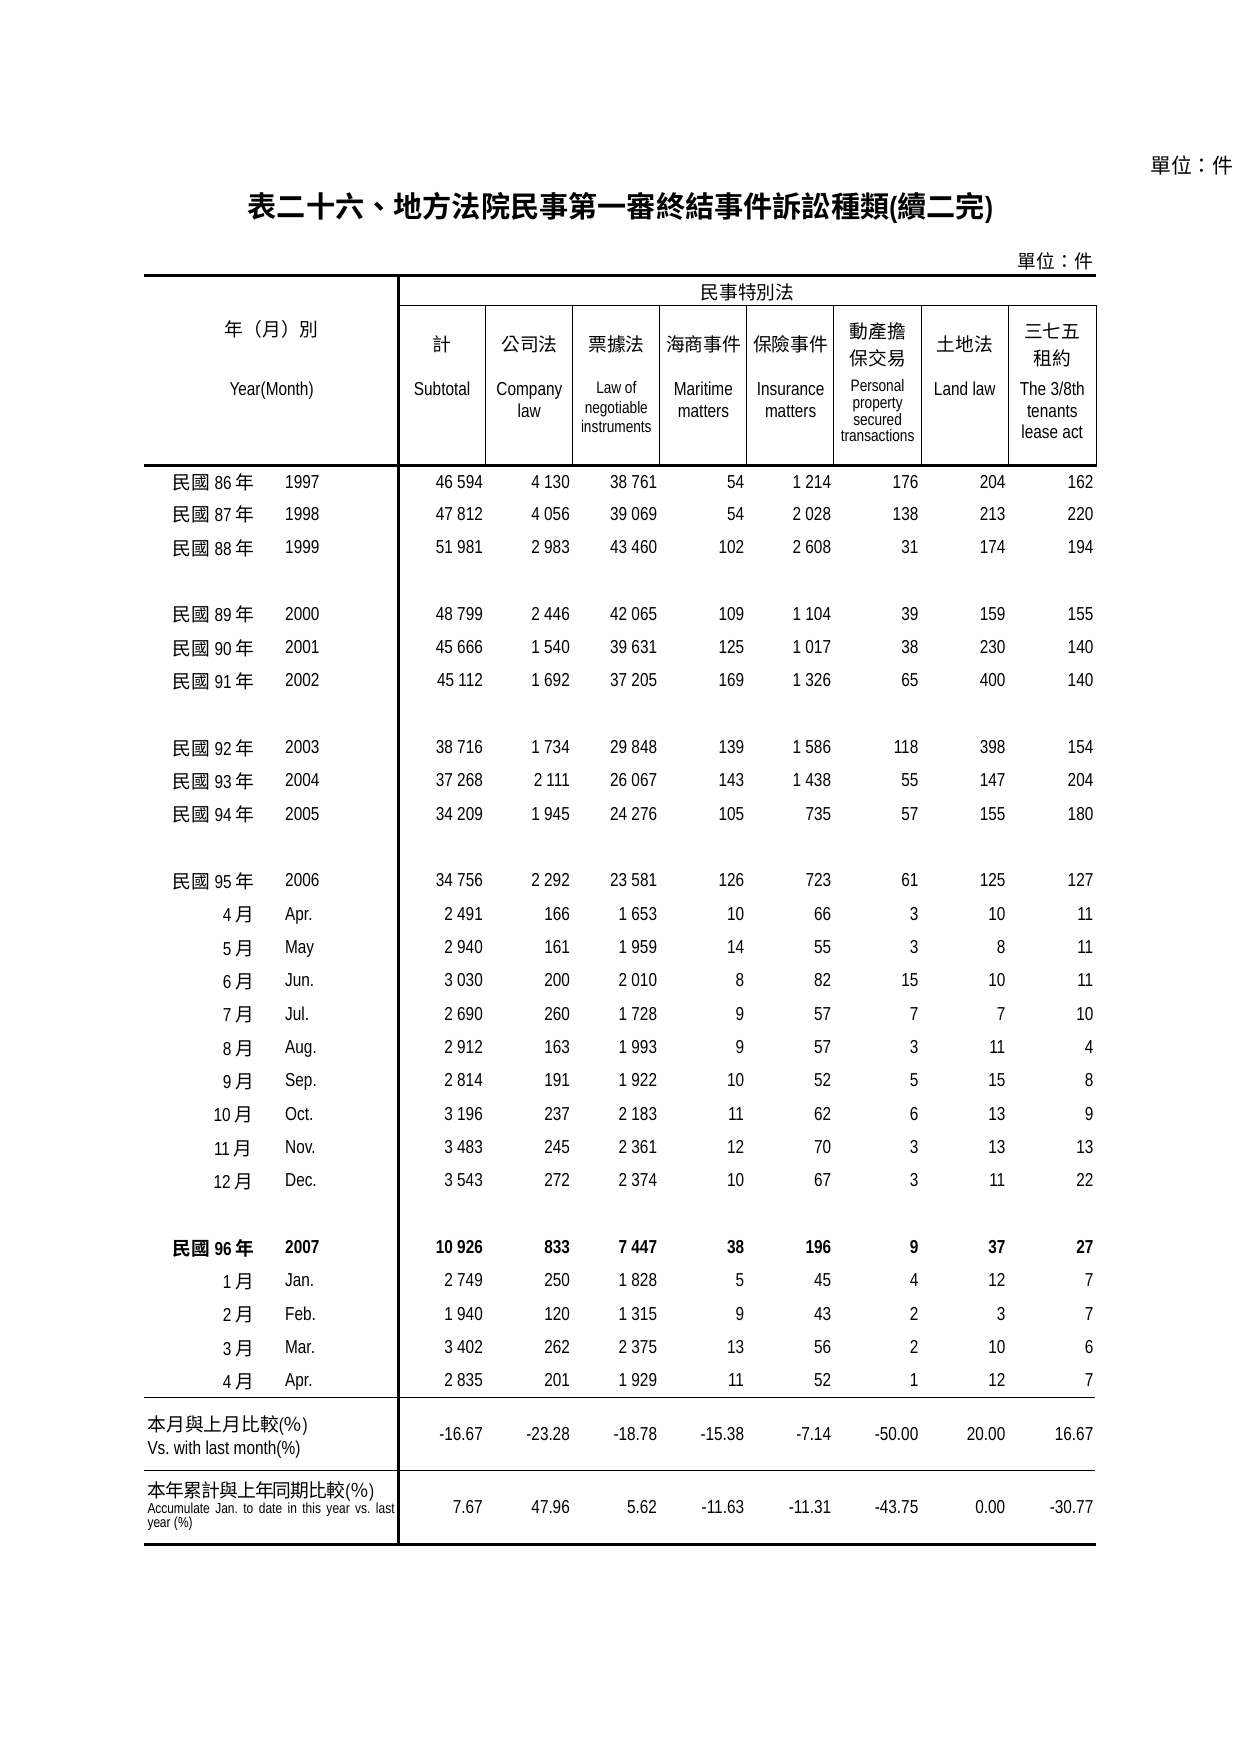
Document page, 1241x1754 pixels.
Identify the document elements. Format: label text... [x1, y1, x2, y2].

table_cell 三七五 租約 [1009, 306, 1096, 378]
table_cell 4月 [144, 1364, 282, 1397]
table_cell 5.62 [573, 1471, 660, 1543]
table_cell 39 [834, 597, 921, 630]
table_cell -18.78 [573, 1398, 660, 1470]
table_cell Apr. [282, 897, 397, 930]
table_cell 15 [921, 1064, 1008, 1097]
table_cell 20.00 [921, 1398, 1008, 1470]
table_cell 125 [921, 864, 1008, 897]
table_cell 8月 [144, 1030, 282, 1063]
table_cell 29 848 [573, 730, 660, 763]
table_cell 9 [660, 1030, 747, 1063]
table_cell 2 814 [400, 1064, 486, 1097]
table_cell Year(Month) [144, 378, 397, 461]
table_cell 2004 [282, 764, 397, 797]
table_cell [747, 1197, 834, 1230]
table_cell 2 491 [400, 897, 486, 930]
table_cell Jun. [282, 964, 397, 997]
table_cell 動產擔 保交易 [834, 306, 921, 378]
table_cell 3 196 [400, 1097, 486, 1130]
table_cell 162 [1008, 467, 1096, 497]
table_cell 38 [834, 630, 921, 663]
table_cell 52 [747, 1364, 834, 1397]
table_cell 1998 [282, 497, 397, 530]
text 單位：件 [1150, 149, 1240, 174]
table_cell 9 [834, 1230, 921, 1263]
table_cell 11 [1008, 930, 1096, 963]
table_cell 3 [834, 930, 921, 963]
table_cell Oct. [282, 1097, 397, 1130]
table_cell 125 [660, 630, 747, 663]
table_cell 7 [1008, 1264, 1096, 1297]
table_cell 1997 [282, 467, 397, 497]
table_cell May [282, 930, 397, 963]
table_cell 1 017 [747, 630, 834, 663]
table_cell 70 [747, 1130, 834, 1163]
table_cell 2月 [144, 1297, 282, 1330]
table_cell 3 [834, 1164, 921, 1197]
table_cell [834, 697, 921, 730]
table_cell 220 [1008, 497, 1096, 530]
table_cell 13 [1008, 1130, 1096, 1163]
table_cell 105 [660, 797, 747, 830]
table_cell 8 [660, 964, 747, 997]
table_cell 1 326 [747, 664, 834, 697]
table_cell 2 183 [573, 1097, 660, 1130]
table_cell 民國 91年 [144, 664, 282, 697]
table_cell 400 [921, 664, 1008, 697]
table_cell 155 [1008, 597, 1096, 630]
table_cell 7月 [144, 997, 282, 1030]
table_cell -11.63 [660, 1471, 747, 1543]
table_cell 11 [1008, 964, 1096, 997]
table_cell [573, 830, 660, 863]
table_cell [573, 1197, 660, 1230]
table_cell [573, 564, 660, 597]
table_cell 1 692 [486, 664, 573, 697]
table_cell 161 [486, 930, 573, 963]
table_cell 237 [486, 1097, 573, 1130]
table_cell 11 [921, 1164, 1008, 1197]
table_cell Jan. [282, 1264, 397, 1297]
table_cell 1999 [282, 530, 397, 563]
table_cell [747, 830, 834, 863]
table_cell 398 [921, 730, 1008, 763]
table_cell 1 104 [747, 597, 834, 630]
table_cell 196 [747, 1230, 834, 1263]
table_cell 2001 [282, 630, 397, 663]
table_cell 1 993 [573, 1030, 660, 1063]
table_cell Nov. [282, 1130, 397, 1163]
table_cell Company law [486, 378, 572, 461]
table_cell 46 594 [400, 467, 486, 497]
table_cell 海商事件 [660, 306, 746, 378]
table_cell 1 940 [400, 1297, 486, 1330]
table_cell 1 734 [486, 730, 573, 763]
table_cell 39 069 [573, 497, 660, 530]
table_cell 38 [660, 1230, 747, 1263]
table_cell 55 [834, 764, 921, 797]
text [1150, 142, 1240, 149]
table_cell 57 [747, 1030, 834, 1063]
table_cell [400, 1197, 486, 1230]
table_cell 1月 [144, 1264, 282, 1297]
table_cell 126 [660, 864, 747, 897]
table_cell 2 690 [400, 997, 486, 1030]
table_cell [144, 697, 282, 730]
table_cell [834, 830, 921, 863]
table_cell 11月 [144, 1130, 282, 1163]
table_cell 保險事件 [747, 306, 833, 378]
table_cell [486, 830, 573, 863]
table_cell 13 [660, 1330, 747, 1363]
text 表二十六、地方法院民事第一審終結事件訴訟種類(續二完) [148, 183, 1092, 225]
table_cell 13 [921, 1097, 1008, 1130]
table_cell 民國 90年 [144, 630, 282, 663]
table_cell Mar. [282, 1330, 397, 1363]
table_cell 7 [1008, 1364, 1096, 1397]
table_cell [282, 564, 397, 597]
table_cell [660, 1197, 747, 1230]
table_cell 0.00 [921, 1471, 1008, 1543]
table_cell 1 540 [486, 630, 573, 663]
table_cell 200 [486, 964, 573, 997]
table_cell 1 586 [747, 730, 834, 763]
table_cell 155 [921, 797, 1008, 830]
table_cell 213 [921, 497, 1008, 530]
table_cell 11 [921, 1030, 1008, 1063]
table_cell 67 [747, 1164, 834, 1197]
table_cell 12 [660, 1130, 747, 1163]
table_cell 3 402 [400, 1330, 486, 1363]
table_cell 15 [834, 964, 921, 997]
table_cell [282, 830, 397, 863]
table_cell 13 [921, 1130, 1008, 1163]
table_cell 12 [921, 1264, 1008, 1297]
table_cell Personal property secured transactions [834, 378, 921, 461]
table_cell -11.31 [747, 1471, 834, 1543]
table_header 民事特別法 [400, 277, 1096, 305]
table_cell 民國 92年 [144, 730, 282, 763]
table_cell 2007 [282, 1230, 397, 1263]
table_cell 723 [747, 864, 834, 897]
table_cell 3 [834, 897, 921, 930]
table_cell [400, 564, 486, 597]
table_cell 154 [1008, 730, 1096, 763]
table_cell 54 [660, 497, 747, 530]
table_cell 176 [834, 467, 921, 497]
table_cell [486, 564, 573, 597]
table_cell 5月 [144, 930, 282, 963]
table_cell 65 [834, 664, 921, 697]
table_cell 3 483 [400, 1130, 486, 1163]
table_cell 2 361 [573, 1130, 660, 1163]
table_cell 1 [834, 1364, 921, 1397]
table_cell 1 922 [573, 1064, 660, 1097]
table_cell 2000 [282, 597, 397, 630]
table_cell [282, 697, 397, 730]
table_cell 5 [834, 1064, 921, 1097]
table_cell 2 028 [747, 497, 834, 530]
table_cell [660, 830, 747, 863]
table_cell 6 [834, 1097, 921, 1130]
table_cell 34 756 [400, 864, 486, 897]
table_cell 10月 [144, 1097, 282, 1130]
table_cell 47.96 [486, 1471, 573, 1543]
table_cell [1008, 830, 1096, 863]
table_cell Feb. [282, 1297, 397, 1330]
table_cell 26 067 [573, 764, 660, 797]
table_cell -7.14 [747, 1398, 834, 1470]
table_cell 4 [1008, 1030, 1096, 1063]
table_cell 9月 [144, 1064, 282, 1097]
text [1150, 174, 1240, 182]
table_cell 57 [747, 997, 834, 1030]
table_cell 45 112 [400, 664, 486, 697]
table_cell 204 [1008, 764, 1096, 797]
table_cell 4月 [144, 897, 282, 930]
table_cell 10 [1008, 997, 1096, 1030]
table_cell [921, 830, 1008, 863]
table_cell 735 [747, 797, 834, 830]
table_cell 1 728 [573, 997, 660, 1030]
table_cell 8 [921, 930, 1008, 963]
table_cell 民國 87年 [144, 497, 282, 530]
table_cell 11 [660, 1097, 747, 1130]
table_cell 66 [747, 897, 834, 930]
table_cell 1 315 [573, 1297, 660, 1330]
table_cell 47 812 [400, 497, 486, 530]
table_cell 120 [486, 1297, 573, 1330]
table_cell [144, 1197, 282, 1230]
table_cell 2 [834, 1297, 921, 1330]
table_cell 2 [834, 1330, 921, 1363]
table_cell 2 375 [573, 1330, 660, 1363]
table_cell 2002 [282, 664, 397, 697]
table_cell Insurance matters [747, 378, 833, 461]
table_cell 2003 [282, 730, 397, 763]
table_cell 7 [834, 997, 921, 1030]
table_cell 10 [660, 897, 747, 930]
table_cell -43.75 [834, 1471, 921, 1543]
table_cell 140 [1008, 630, 1096, 663]
table_cell 12月 [144, 1164, 282, 1197]
table_cell 3 [834, 1030, 921, 1063]
table_cell 1 214 [747, 467, 834, 497]
table_cell [921, 564, 1008, 597]
table_cell 38 716 [400, 730, 486, 763]
table_cell 4 [834, 1264, 921, 1297]
table_cell [486, 697, 573, 730]
table_cell 37 205 [573, 664, 660, 697]
table_cell 262 [486, 1330, 573, 1363]
table_cell 272 [486, 1164, 573, 1197]
table_cell 102 [660, 530, 747, 563]
table_cell 4 056 [486, 497, 573, 530]
table_cell 23 581 [573, 864, 660, 897]
table_cell 56 [747, 1330, 834, 1363]
table_cell 民國 94年 [144, 797, 282, 830]
table_cell The 3/8th tenants lease act [1009, 378, 1096, 461]
table_cell 5 [660, 1264, 747, 1297]
table_cell [834, 1197, 921, 1230]
table_cell 2006 [282, 864, 397, 897]
table_cell [747, 697, 834, 730]
table_cell 2 010 [573, 964, 660, 997]
table_cell 10 [660, 1064, 747, 1097]
table_cell 42 065 [573, 597, 660, 630]
table_cell 61 [834, 864, 921, 897]
table_cell 6月 [144, 964, 282, 997]
table_cell [400, 830, 486, 863]
table_cell 3 030 [400, 964, 486, 997]
table_cell 計 [400, 306, 485, 378]
table_cell 118 [834, 730, 921, 763]
table_cell 7 [921, 997, 1008, 1030]
table_cell [1008, 697, 1096, 730]
table_cell 57 [834, 797, 921, 830]
table_cell 3 [834, 1130, 921, 1163]
table_cell 10 [921, 964, 1008, 997]
table_cell 2 749 [400, 1264, 486, 1297]
table_cell [1008, 564, 1096, 597]
table_cell Land law [922, 378, 1008, 461]
table_cell 6 [1008, 1330, 1096, 1363]
table_cell 2 835 [400, 1364, 486, 1397]
table_cell 109 [660, 597, 747, 630]
table_cell Subtotal [400, 378, 485, 461]
table_cell 24 276 [573, 797, 660, 830]
table_cell 7.67 [400, 1471, 486, 1543]
table_cell 139 [660, 730, 747, 763]
table_cell 民國 93年 [144, 764, 282, 797]
table_cell 2 983 [486, 530, 573, 563]
table_cell [486, 1197, 573, 1230]
table_cell 7 447 [573, 1230, 660, 1263]
table_cell 10 926 [400, 1230, 486, 1263]
table_cell 9 [660, 997, 747, 1030]
table_cell 52 [747, 1064, 834, 1097]
table_cell 10 [660, 1164, 747, 1197]
table_cell [400, 697, 486, 730]
table_cell 3 543 [400, 1164, 486, 1197]
table_cell 11 [660, 1364, 747, 1397]
table_cell 14 [660, 930, 747, 963]
table_cell Dec. [282, 1164, 397, 1197]
table_cell 10 [921, 1330, 1008, 1363]
table_cell 2005 [282, 797, 397, 830]
table_cell -30.77 [1008, 1470, 1096, 1543]
table_cell [282, 1197, 397, 1230]
table_cell 140 [1008, 664, 1096, 697]
table_cell 45 [747, 1264, 834, 1297]
table_cell [573, 697, 660, 730]
table_cell 159 [921, 597, 1008, 630]
table_cell 7 [1008, 1297, 1096, 1330]
table_cell 3 [921, 1297, 1008, 1330]
table_cell [834, 564, 921, 597]
table_cell 2 374 [573, 1164, 660, 1197]
table_cell 127 [1008, 864, 1096, 897]
table_cell 9 [1008, 1097, 1096, 1130]
table_cell 230 [921, 630, 1008, 663]
table_cell 27 [1008, 1230, 1096, 1263]
table_cell 51 981 [400, 530, 486, 563]
table_cell 163 [486, 1030, 573, 1063]
table_cell [144, 564, 282, 597]
table_cell 公司法 [486, 306, 572, 378]
table_cell 1 929 [573, 1364, 660, 1397]
table_cell 43 [747, 1297, 834, 1330]
table_cell 民國 95年 [144, 864, 282, 897]
table_cell 169 [660, 664, 747, 697]
table_cell [660, 564, 747, 597]
table_cell [1008, 1197, 1096, 1230]
table_cell 3月 [144, 1330, 282, 1363]
table_cell 2 940 [400, 930, 486, 963]
table_cell 1 653 [573, 897, 660, 930]
table_cell 147 [921, 764, 1008, 797]
table_cell 民國 88年 [144, 530, 282, 563]
table_cell 38 761 [573, 467, 660, 497]
table_cell 260 [486, 997, 573, 1030]
table_cell 民國 96年 [144, 1230, 282, 1263]
table_cell [921, 1197, 1008, 1230]
table_cell 143 [660, 764, 747, 797]
table_cell -15.38 [660, 1398, 747, 1470]
table_cell [921, 697, 1008, 730]
table_cell 本年累計與上年同期比較(％) Accumulate Jan. to date in this year vs. last year (%) [144, 1471, 397, 1543]
table_header 年（月）別 [144, 277, 397, 378]
table_cell 11 [1008, 897, 1096, 930]
table_cell 1 828 [573, 1264, 660, 1297]
table_cell 48 799 [400, 597, 486, 630]
table_cell 62 [747, 1097, 834, 1130]
table_cell 12 [921, 1364, 1008, 1397]
table_cell 54 [660, 467, 747, 497]
table_cell 2 446 [486, 597, 573, 630]
table_cell -23.28 [486, 1398, 573, 1470]
table_cell Jul. [282, 997, 397, 1030]
table_cell 本月與上月比較(％) Vs. with last month(%) [144, 1398, 397, 1470]
table_cell 191 [486, 1064, 573, 1097]
table_cell 2 912 [400, 1030, 486, 1063]
table_cell -50.00 [834, 1398, 921, 1470]
table_cell 10 [921, 897, 1008, 930]
table_cell Maritime matters [660, 378, 746, 461]
table_cell 9 [660, 1297, 747, 1330]
table_cell 1 945 [486, 797, 573, 830]
table_cell 1 438 [747, 764, 834, 797]
table_cell 1 959 [573, 930, 660, 963]
table_cell 201 [486, 1364, 573, 1397]
table_cell 4 130 [486, 467, 573, 497]
table_cell 39 631 [573, 630, 660, 663]
table_cell 民國 89年 [144, 597, 282, 630]
table_cell 245 [486, 1130, 573, 1163]
table_cell 180 [1008, 797, 1096, 830]
table_cell 票據法 [573, 306, 659, 378]
table_cell -16.67 [400, 1398, 486, 1470]
table_cell Apr. [282, 1364, 397, 1397]
table_cell 138 [834, 497, 921, 530]
table_cell 16.67 [1008, 1397, 1096, 1470]
table_cell 民國 86年 [144, 467, 282, 497]
table_cell 833 [486, 1230, 573, 1263]
table_cell 31 [834, 530, 921, 563]
table_cell 166 [486, 897, 573, 930]
table_cell 55 [747, 930, 834, 963]
table_cell 204 [921, 467, 1008, 497]
table_cell 土地法 [922, 306, 1008, 378]
table_cell Law of negotiable instruments [573, 378, 659, 461]
table_cell 250 [486, 1264, 573, 1297]
table_cell 34 209 [400, 797, 486, 830]
table_cell 8 [1008, 1064, 1096, 1097]
table_cell 22 [1008, 1164, 1096, 1197]
table_cell [660, 697, 747, 730]
table_cell [144, 830, 282, 863]
table_cell 45 666 [400, 630, 486, 663]
table_cell 82 [747, 964, 834, 997]
table_cell 37 268 [400, 764, 486, 797]
table_cell [747, 564, 834, 597]
table_cell 2 111 [486, 764, 573, 797]
table_cell Sep. [282, 1064, 397, 1097]
table_cell 174 [921, 530, 1008, 563]
table_cell Aug. [282, 1030, 397, 1063]
text 單位：件 [148, 247, 1092, 274]
table_cell 2 292 [486, 864, 573, 897]
table_cell 43 460 [573, 530, 660, 563]
table_cell 194 [1008, 530, 1096, 563]
table_cell 37 [921, 1230, 1008, 1263]
table_cell 2 608 [747, 530, 834, 563]
